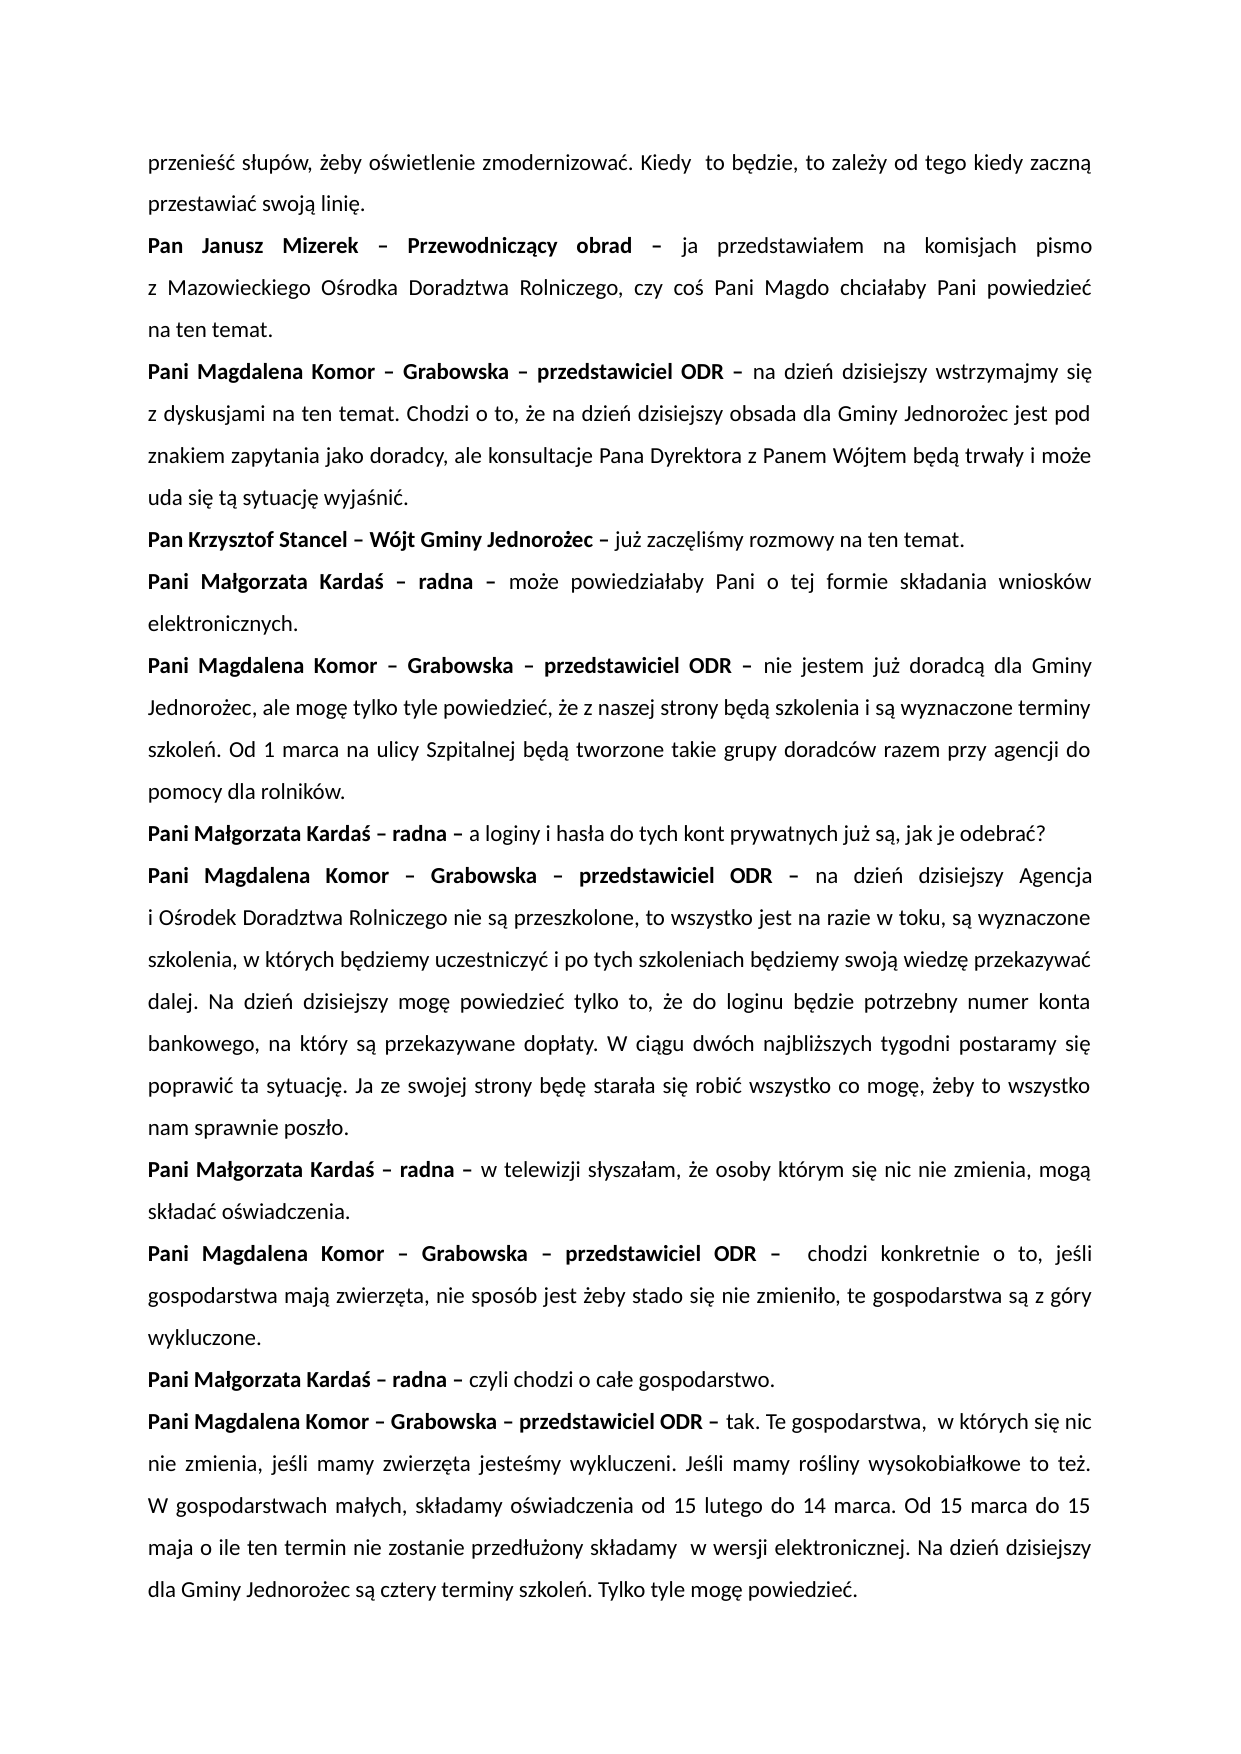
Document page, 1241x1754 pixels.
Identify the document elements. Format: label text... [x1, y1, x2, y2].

text Pani Magdalena Komor – Grabowska – przedstawiciel ODR – na dzień dzisiejszy wstrzymajmy się z dyskusjami na ten temat. Chodzi o to, że na dzień dzisiejszy obsada dla Gminy Jednorożec jest pod znakiem zapytania jako doradcy, ale konsultacje Pana Dyrektora z Panem Wójtem będą trwały i może uda się tą sytuację wyjaśnić. [148, 357, 1093, 511]
text Pan Janusz Mizerek – Przewodniczący obrad – ja przedstawiałem na komisjach pismo z Mazowieckiego Ośrodka Doradztwa Rolniczego, czy coś Pani Magdo chciałaby Pani powiedzieć na ten temat. [148, 232, 1093, 343]
text Pani Małgorzata Kardaś – radna – może powiedziałaby Pani o tej formie składania wniosków elektronicznych. [148, 567, 1093, 637]
text Pani Małgorzata Kardaś – radna – czyli chodzi o całe gospodarstwo. [148, 1365, 1093, 1393]
text Pani Magdalena Komor – Grabowska – przedstawiciel ODR – na dzień dzisiejszy Agencja i Ośrodek Doradztwa Rolniczego nie są przeszkolone, to wszystko jest na razie w toku, są wyznaczone szkolenia, w których będziemy uczestniczyć i po tych szkoleniach będziemy swoją wiedzę przekazywać dalej. Na dzień dzisiejszy mogę powiedzieć tylko to, że do loginu będzie potrzebny numer konta bankowego, na który są przekazywane dopłaty. W ciągu dwóch najbliższych tygodni postaramy się poprawić ta sytuację. Ja ze swojej strony będę starała się robić wszystko co mogę, żeby to wszystko nam sprawnie poszło. [148, 861, 1093, 1141]
text przenieść słupów, żeby oświetlenie zmodernizować. Kiedy to będzie, to zależy od tego kiedy zaczną przestawiać swoją linię. [148, 148, 1093, 218]
text Pani Małgorzata Kardaś – radna – w telewizji słyszałam, że osoby którym się nic nie zmienia, mogą składać oświadczenia. [148, 1155, 1093, 1225]
text Pani Magdalena Komor – Grabowska – przedstawiciel ODR – nie jestem już doradcą dla Gminy Jednorożec, ale mogę tylko tyle powiedzieć, że z naszej strony będą szkolenia i są wyznaczone terminy szkoleń. Od 1 marca na ulicy Szpitalnej będą tworzone takie grupy doradców razem przy agencji do pomocy dla rolników. [148, 651, 1093, 805]
text Pani Magdalena Komor – Grabowska – przedstawiciel ODR – chodzi konkretnie o to, jeśli gospodarstwa mają zwierzęta, nie sposób jest żeby stado się nie zmieniło, te gospodarstwa są z góry wykluczone. [148, 1239, 1093, 1351]
text Pani Małgorzata Kardaś – radna – a loginy i hasła do tych kont prywatnych już są, jak je odebrać? [148, 819, 1093, 847]
text Pani Magdalena Komor – Grabowska – przedstawiciel ODR – tak. Te gospodarstwa, w których się nic nie zmienia, jeśli mamy zwierzęta jesteśmy wykluczeni. Jeśli mamy rośliny wysokobiałkowe to też. W gospodarstwach małych, składamy oświadczenia od 15 lutego do 14 marca. Od 15 marca do 15 maja o ile ten termin nie zostanie przedłużony składamy w wersji elektronicznej. Na dzień dzisiejszy dla Gminy Jednorożec są cztery terminy szkoleń. Tylko tyle mogę powiedzieć. [148, 1407, 1093, 1603]
text Pan Krzysztof Stancel – Wójt Gminy Jednorożec – już zaczęliśmy rozmowy na ten temat. [148, 525, 1093, 553]
